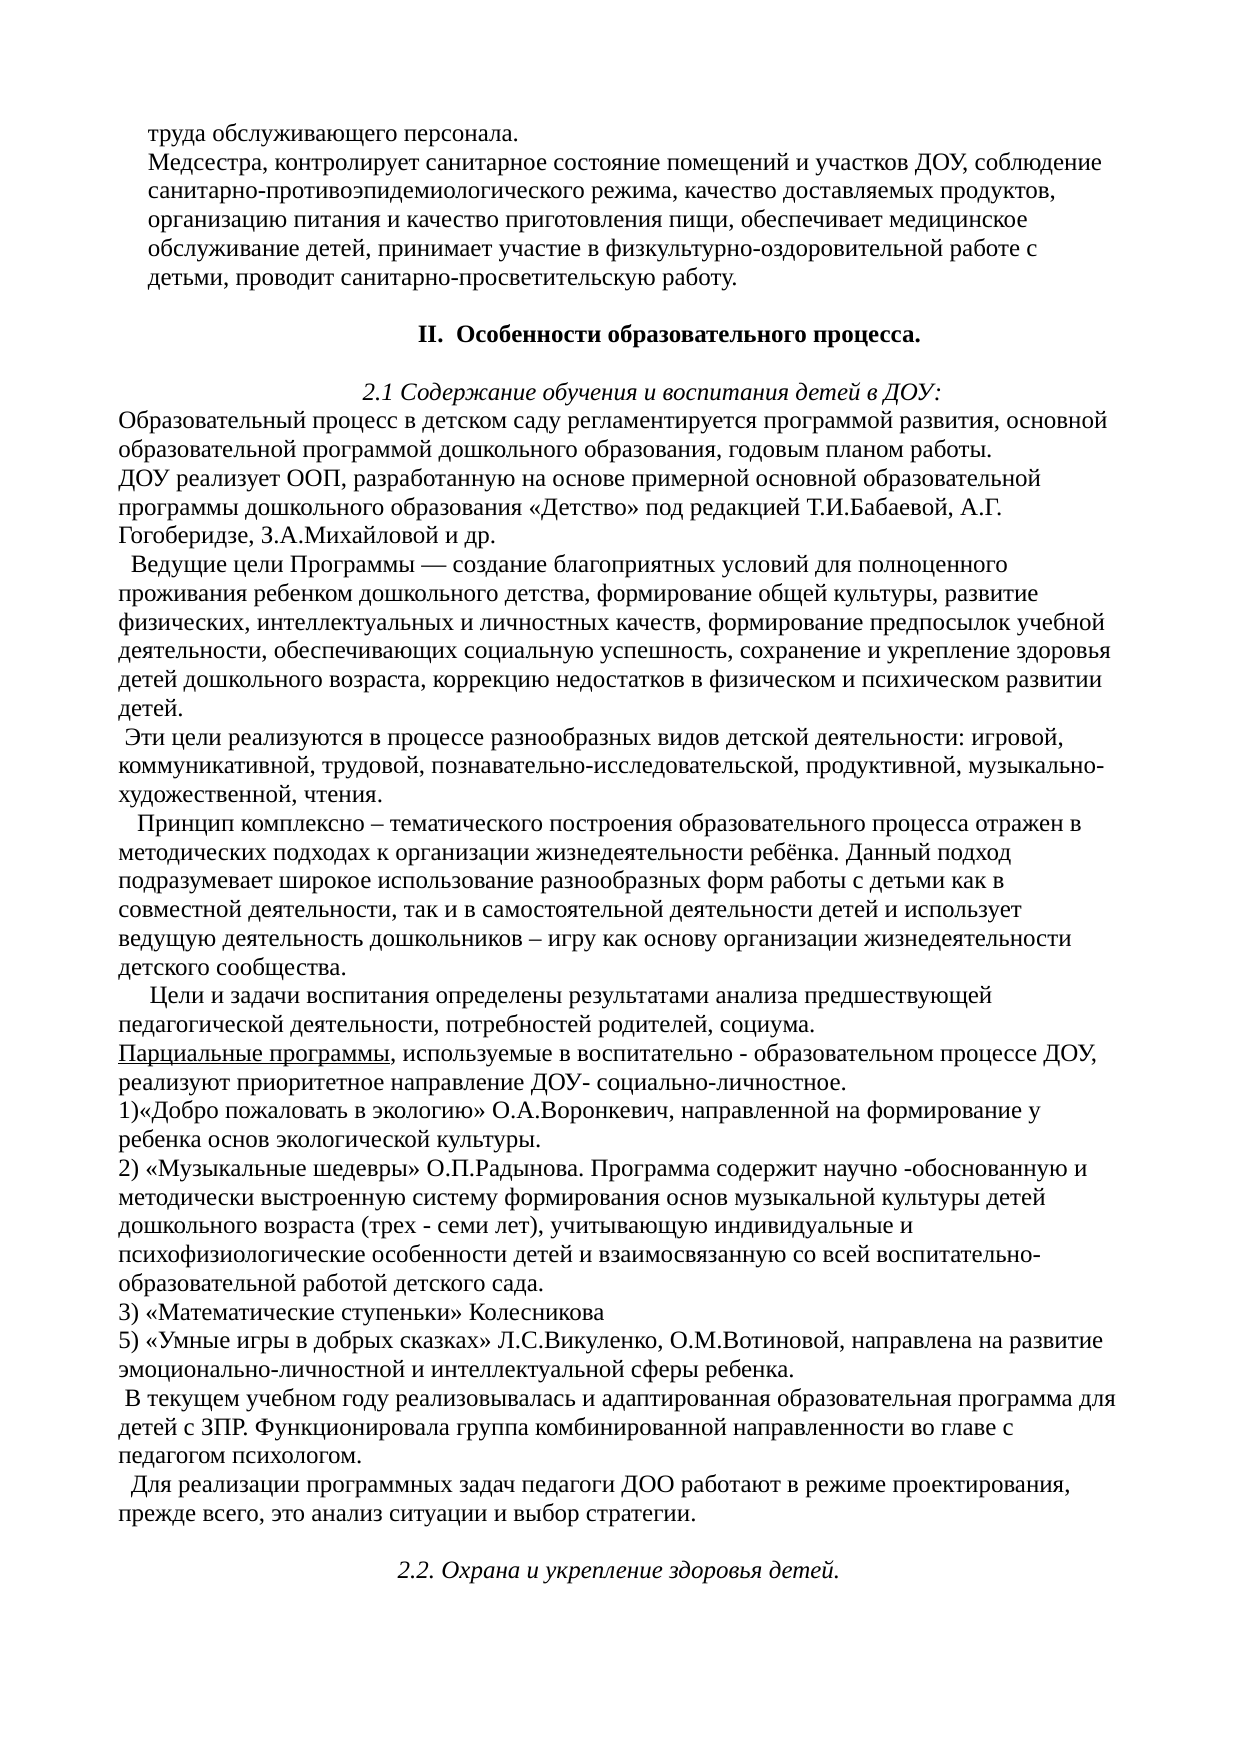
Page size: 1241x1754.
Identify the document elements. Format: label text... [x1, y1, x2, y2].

text Образовательный процесс в детском саду регламентируется программой развития, основной образовательной программой дошкольного образования, годовым планом работы. [118, 406, 1122, 463]
text Для реализации программных задач педагоги ДОО работают в режиме проектирования, прежде всего, это анализ ситуации и выбор стратегии. [118, 1469, 1122, 1527]
text ДОУ реализует ООП, разработанную на основе примерной основной образовательной программы дошкольного образования «Детство» под редакцией Т.И.Бабаевой, А.Г. Гогоберидзе, З.А.Михайловой и др. [118, 463, 1122, 549]
text Цели и задачи воспитания определены результатами анализа предшествующей педагогической деятельности, потребностей родителей, социума. [118, 981, 1122, 1038]
text Ведущие цели Программы — создание благоприятных условий для полноценного проживания ребенком дошкольного детства, формирование общей культуры, развитие физических, интеллектуальных и личностных качеств, формирование предпосылок учебной деятельности, обеспечивающих социальную успешность, сохранение и укрепление здоровья детей дошкольного возраста, коррекцию недостатков в физическом и психическом развитии детей. [118, 549, 1122, 722]
text 5) «Умные игры в добрых сказках» Л.С.Викуленко, О.М.Вотиновой, направлена на развитие эмоционально-личностной и интеллектуальной сферы ребенка. [118, 1326, 1122, 1383]
text 2.1 Содержание обучения и воспитания детей в ДОУ: [185, 377, 1122, 406]
text 1)«Добро пожаловать в экологию» О.А.Воронкевич, направленной на формирование у ребенка основ экологической культуры. [118, 1096, 1122, 1153]
text 2.2. Охрана и укрепление здоровья детей. [118, 1556, 1122, 1584]
text 3) «Математические ступеньки» Колесникова [118, 1297, 1122, 1326]
text Эти цели реализуются в процессе разнообразных видов детской деятельности: игровой, коммуникативной, трудовой, познавательно-исследовательской, продуктивной, музыкально-художественной, чтения. [118, 722, 1122, 808]
text труда обслуживающего персонала. [148, 118, 1122, 147]
text 2) «Музыкальные шедевры» О.П.Радынова. Программа содержит научно -обоснованную и методически выстроенную систему формирования основ музыкальной культуры детей дошкольного возраста (трех - семи лет), учитывающую индивидуальные и психофизиологические особенности детей и взаимосвязанную со всей воспитательно-образовательной работой детского сада. [118, 1153, 1122, 1297]
text Парциальные программы, используемые в воспитательно - образовательном процессе ДОУ, реализуют приоритетное направление ДОУ- социально-личностное. [118, 1038, 1122, 1096]
text Принцип комплексно – тематического построения образовательного процесса отражен в методических подходах к организации жизнедеятельности ребёнка. Данный подход подразумевает широкое использование разнообразных форм работы с детьми как в совместной деятельности, так и в самостоятельной деятельности детей и использует ведущую деятельность дошкольников – игру как основу организации жизнедеятельности детского сообщества. [118, 808, 1122, 981]
text Медсестра, контролирует санитарное состояние помещений и участков ДОУ, соблюдение санитарно-противоэпидемиологического режима, качество доставляемых продуктов, организацию питания и качество приготовления пищи, обеспечивает медицинское обслуживание детей, принимает участие в физкультурно-оздоровительной работе с детьми, проводит санитарно-просветительскую работу. [148, 147, 1122, 291]
text В текущем учебном году реализовывалась и адаптированная образовательная программа для детей с ЗПР. Функционировала группа комбинированной направленности во главе с педагогом психологом. [118, 1383, 1122, 1469]
text II. Особенности образовательного процесса. [148, 319, 1122, 348]
